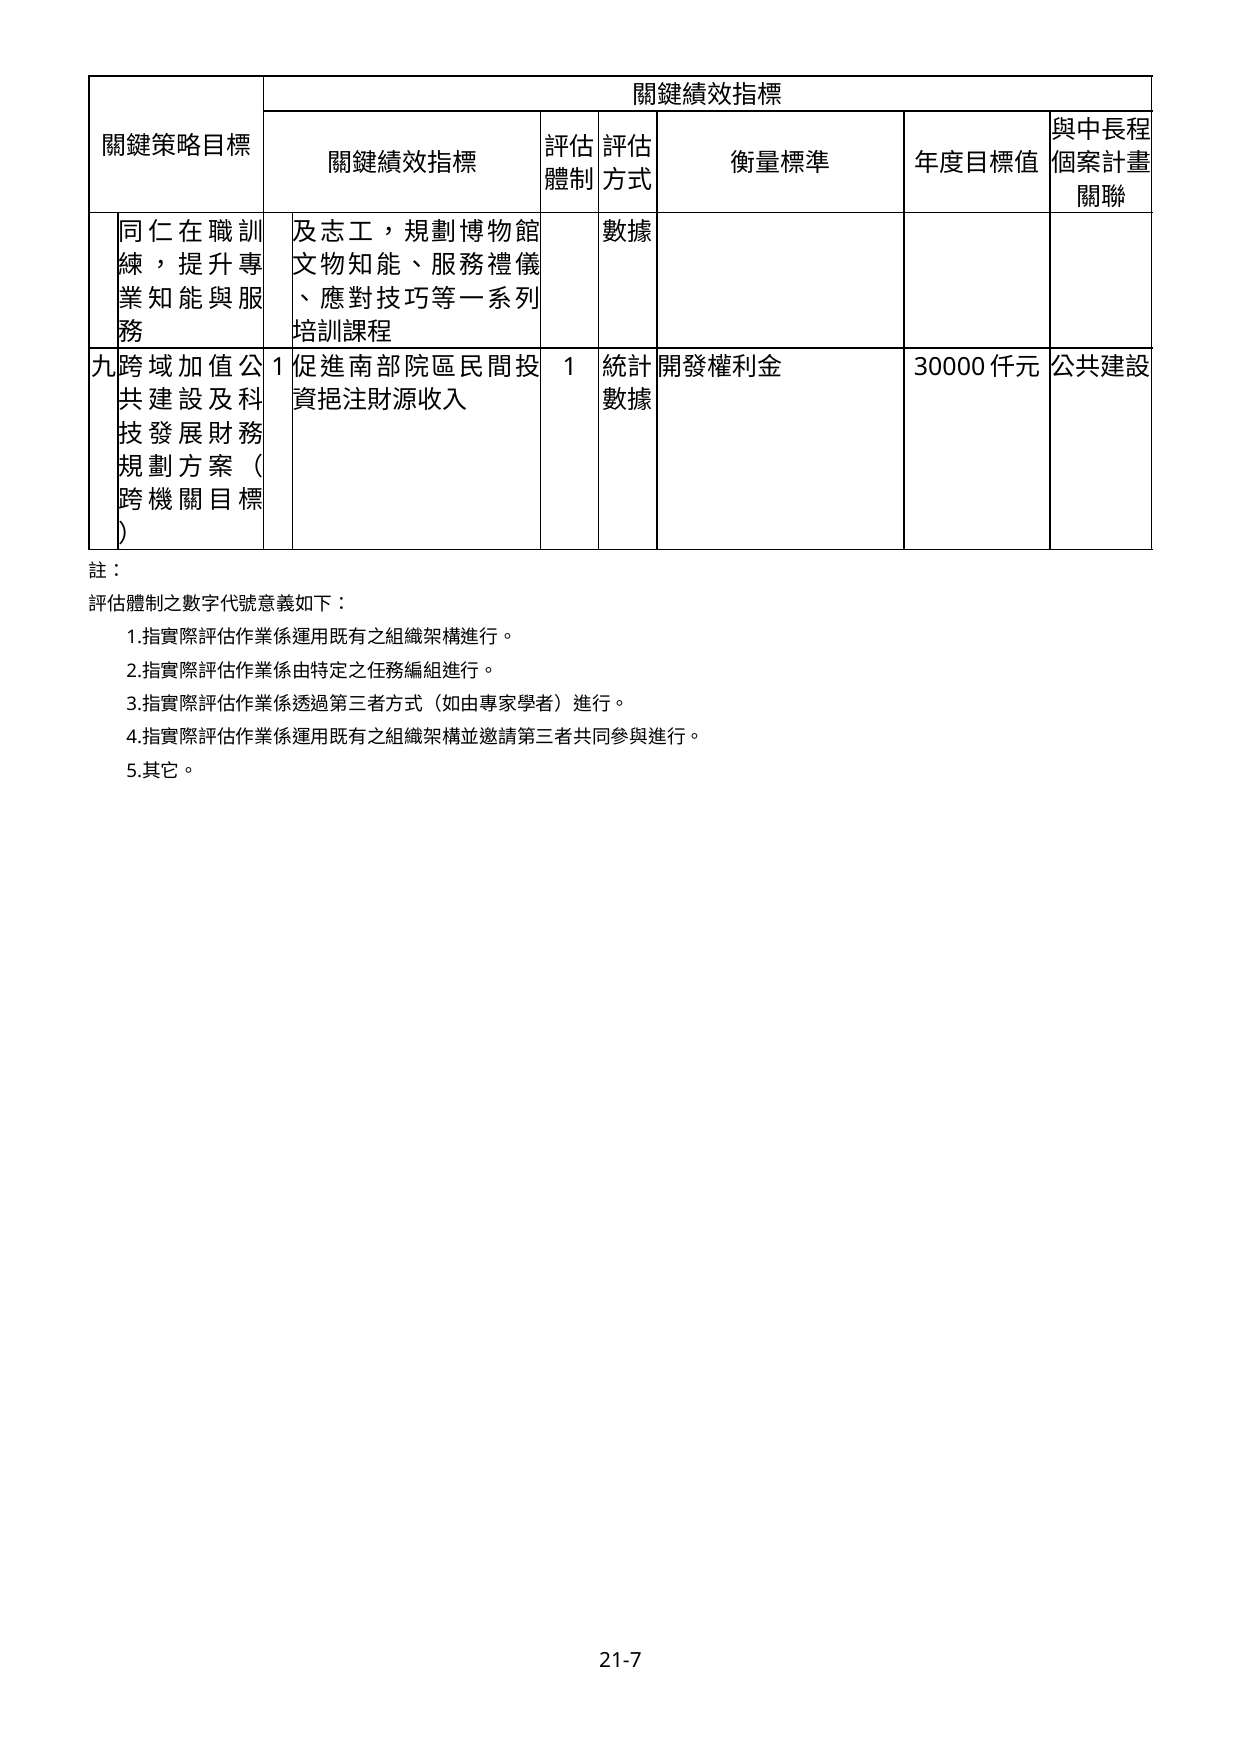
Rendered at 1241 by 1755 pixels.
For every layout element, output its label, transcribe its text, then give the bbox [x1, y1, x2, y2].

table_cell 開發權利金 [658, 349, 903, 549]
table_cell 統計數據 [599, 349, 656, 549]
text 3.指實際評估作業係透過第三者方式（如由專家學者）進行。 [89, 684, 1152, 717]
table_cell 衡量標準 [658, 112, 903, 212]
table_cell [658, 213, 903, 347]
table_cell [264, 213, 292, 347]
text 2.指實際評估作業係由特定之任務編組進行。 [89, 651, 1152, 684]
table_cell 評估 體制 [541, 112, 598, 212]
table_cell 及志工，規劃博物館文物知能、服務禮儀、應對技巧等一系列培訓課程 [293, 213, 540, 347]
text 4.指實際評估作業係運用既有之組織架構並邀請第三者共同參與進行。 [89, 717, 1152, 751]
table_cell [905, 213, 1049, 347]
table_cell 促進南部院區民間投資挹注財源收入 [293, 349, 540, 549]
table_cell 1 [541, 349, 598, 549]
table_cell 公共建設 [1051, 349, 1151, 549]
table_cell 加強第一線同仁在職訓練，提升專業知能與服務 [119, 213, 263, 347]
text 1.指實際評估作業係運用既有之組織架構進行。 [89, 617, 1152, 651]
table_header 關鍵績效指標 [264, 77, 1151, 110]
table_cell [541, 213, 598, 347]
table_cell [1051, 213, 1151, 347]
table_cell 八 [90, 213, 117, 347]
table_cell 評估 方式 [599, 112, 656, 212]
text 5.其它。 [89, 751, 1152, 784]
table_cell 與中長程個案計畫關聯 [1051, 112, 1151, 212]
table_cell 跨域加值公共建設及科技發展財務規劃方案（跨機關目標） [119, 349, 263, 549]
table_cell 數據 [599, 213, 656, 347]
table_cell 30000仟元 [905, 349, 1049, 549]
text 評估體制之數字代號意義如下： [89, 584, 1152, 617]
text 註： [89, 551, 1152, 584]
table_cell 1 [264, 349, 292, 549]
table_cell 年度目標值 [905, 112, 1049, 212]
table_header 關鍵策略目標 [90, 77, 263, 212]
table_cell 九 [90, 349, 117, 549]
table_cell 關鍵績效指標 [264, 112, 540, 212]
